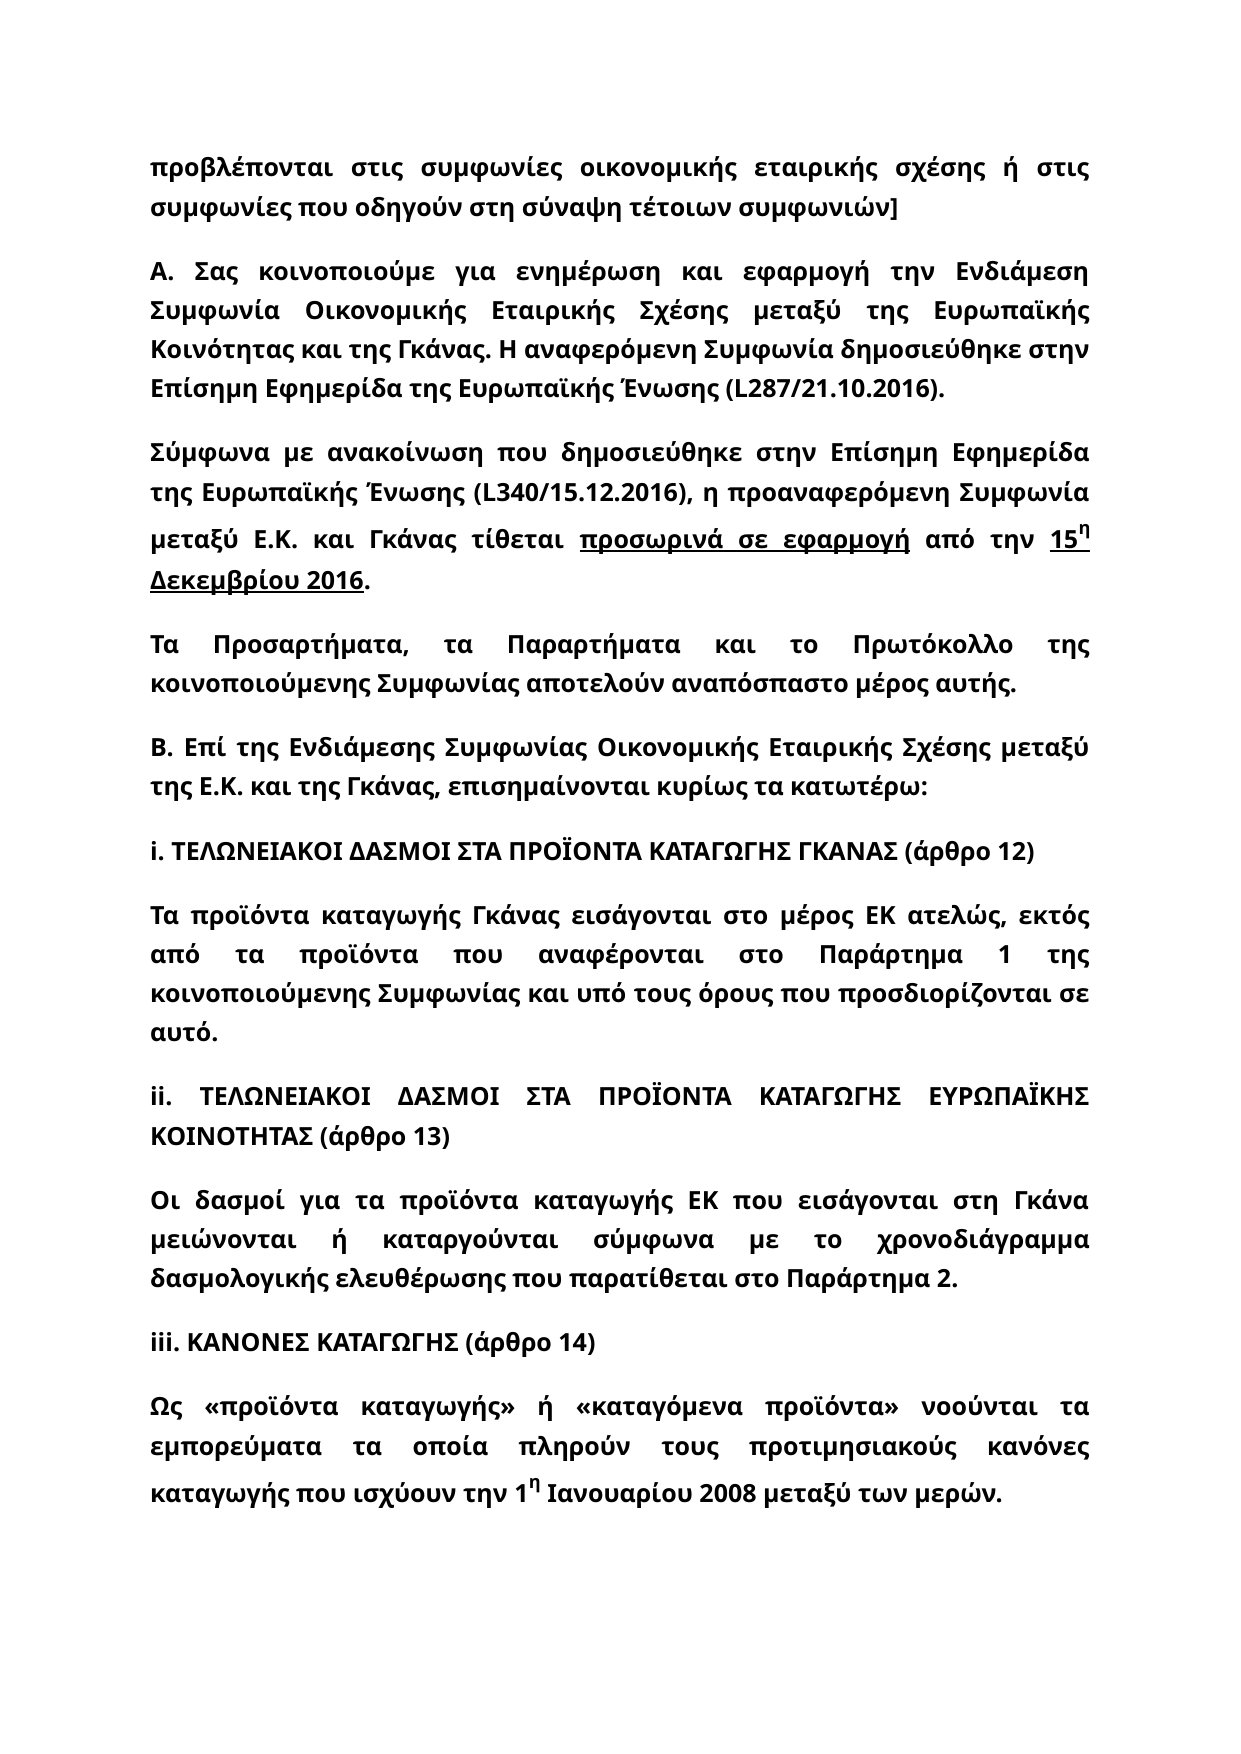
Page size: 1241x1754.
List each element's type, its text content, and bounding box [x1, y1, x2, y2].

text Οι δασμοί για τα προϊόντα καταγωγής ΕΚ που εισάγονται στη Γκάνα μειώνονται ή καταργούνται σύμφωνα με το χρονοδιάγραμμα δασμολογικής ελευθέρωσης που παρατίθεται στο Παράρτημα 2. [150, 1182, 1090, 1295]
text Τα Προσαρτήματα, τα Παραρτήματα και το Πρωτόκολλο της κοινοποιούμενης Συμφωνίας αποτελούν αναπόσπαστο μέρος αυτής. [150, 626, 1090, 700]
text Β. Επί της Ενδιάμεσης Συμφωνίας Οικονομικής Εταιρικής Σχέσης μεταξύ της Ε.Κ. και της Γκάνας, επισημαίνονται κυρίως τα κατωτέρω: [150, 730, 1090, 803]
text Ως «προϊόντα καταγωγής» ή «καταγόμενα προϊόντα» νοούνται τα εμπορεύματα τα οποία πληρούν τους προτιμησιακούς κανόνες καταγωγής που ισχύουν την 1η Ιανουαρίου 2008 μεταξύ των μερών. [150, 1389, 1090, 1511]
text προβλέπονται στις συμφωνίες οικονομικής εταιρικής σχέσης ή στις συμφωνίες που οδηγούν στη σύναψη τέτοιων συμφωνιών] [150, 150, 1090, 223]
text Σύμφωνα με ανακοίνωση που δημοσιεύθηκε στην Επίσημη Εφημερίδα της Ευρωπαϊκής Ένωσης (L340/15.12.2016), η προαναφερόμενη Συμφωνία μεταξύ Ε.Κ. και Γκάνας τίθεται προσωρινά σε εφαρμογή από την 15η Δεκεμβρίου 2016. [150, 435, 1090, 596]
text Τα προϊόντα καταγωγής Γκάνας εισάγονται στο μέρος ΕΚ ατελώς, εκτός από τα προϊόντα που αναφέρονται στο Παράρτημα 1 της κοινοποιούμενης Συμφωνίας και υπό τους όρους που προσδιορίζονται σε αυτό. [150, 897, 1090, 1049]
text iii. ΚΑΝΟΝΕΣ ΚΑΤΑΓΩΓΗΣ (άρθρο 14) [150, 1325, 1090, 1359]
text i. ΤΕΛΩΝΕΙΑΚΟΙ ΔΑΣΜΟΙ ΣΤΑ ΠΡΟΪΟΝΤΑ ΚΑΤΑΓΩΓΗΣ ΓΚΑΝΑΣ (άρθρο 12) [150, 833, 1090, 867]
text Α. Σας κοινοποιούμε για ενημέρωση και εφαρμογή την Ενδιάμεση Συμφωνία Οικονομικής Εταιρικής Σχέσης μεταξύ της Ευρωπαϊκής Κοινότητας και της Γκάνας. Η αναφερόμενη Συμφωνία δημοσιεύθηκε στην Επίσημη Εφημερίδα της Ευρωπαϊκής Ένωσης (L287/21.10.2016). [150, 253, 1090, 405]
text ii. ΤΕΛΩΝΕΙΑΚΟΙ ΔΑΣΜΟΙ ΣΤΑ ΠΡΟΪΟΝΤΑ ΚΑΤΑΓΩΓΗΣ ΕΥΡΩΠΑΪΚΗΣ ΚΟΙΝΟΤΗΤΑΣ (άρθρο 13) [150, 1079, 1090, 1152]
